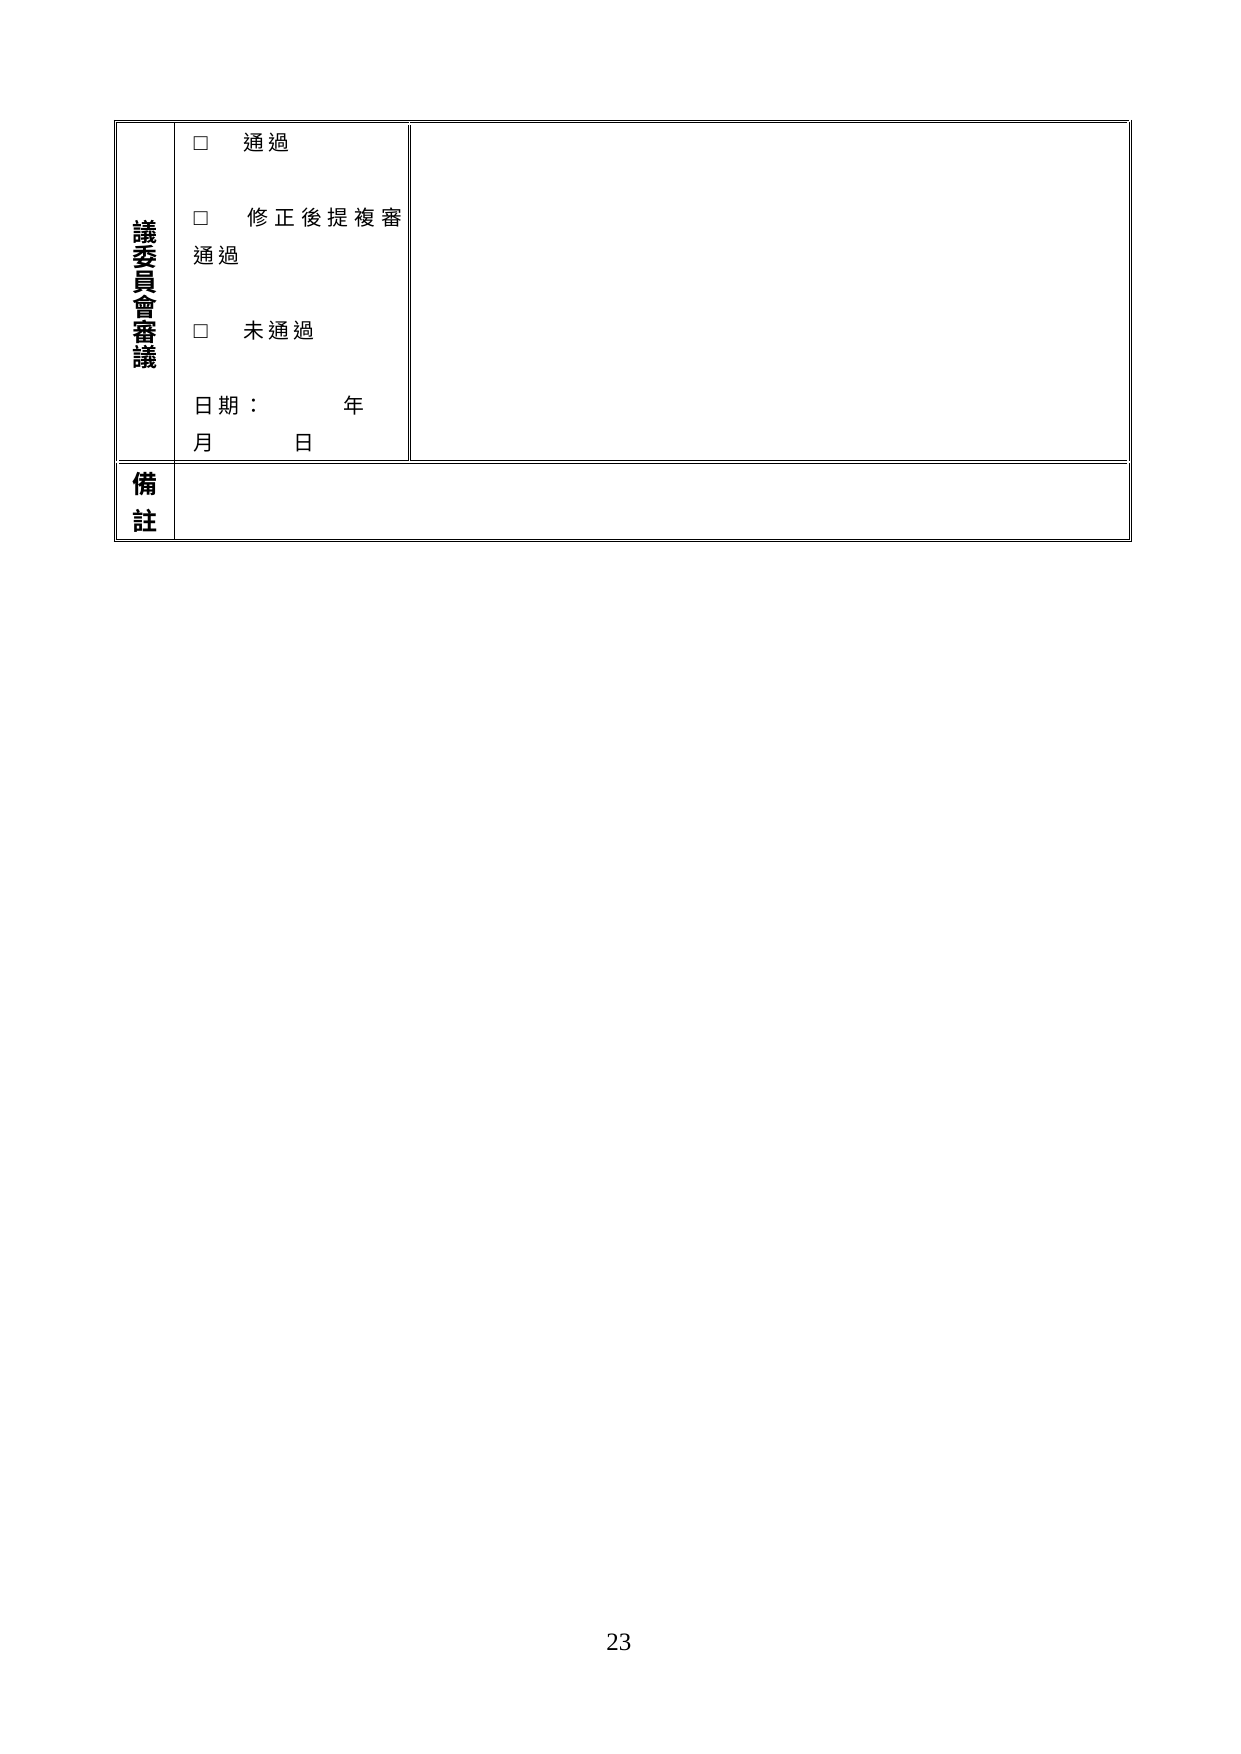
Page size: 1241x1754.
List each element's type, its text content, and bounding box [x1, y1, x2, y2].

table_cell 備 註 [115, 460, 174, 538]
table_cell [409, 120, 1130, 460]
table_cell □ 通過 □ 修正後提複審通過 □ 未通過 日期： 年 月 日 [175, 123, 409, 460]
table_cell [175, 460, 1130, 538]
table_cell 議委員會審議 [117, 123, 174, 460]
